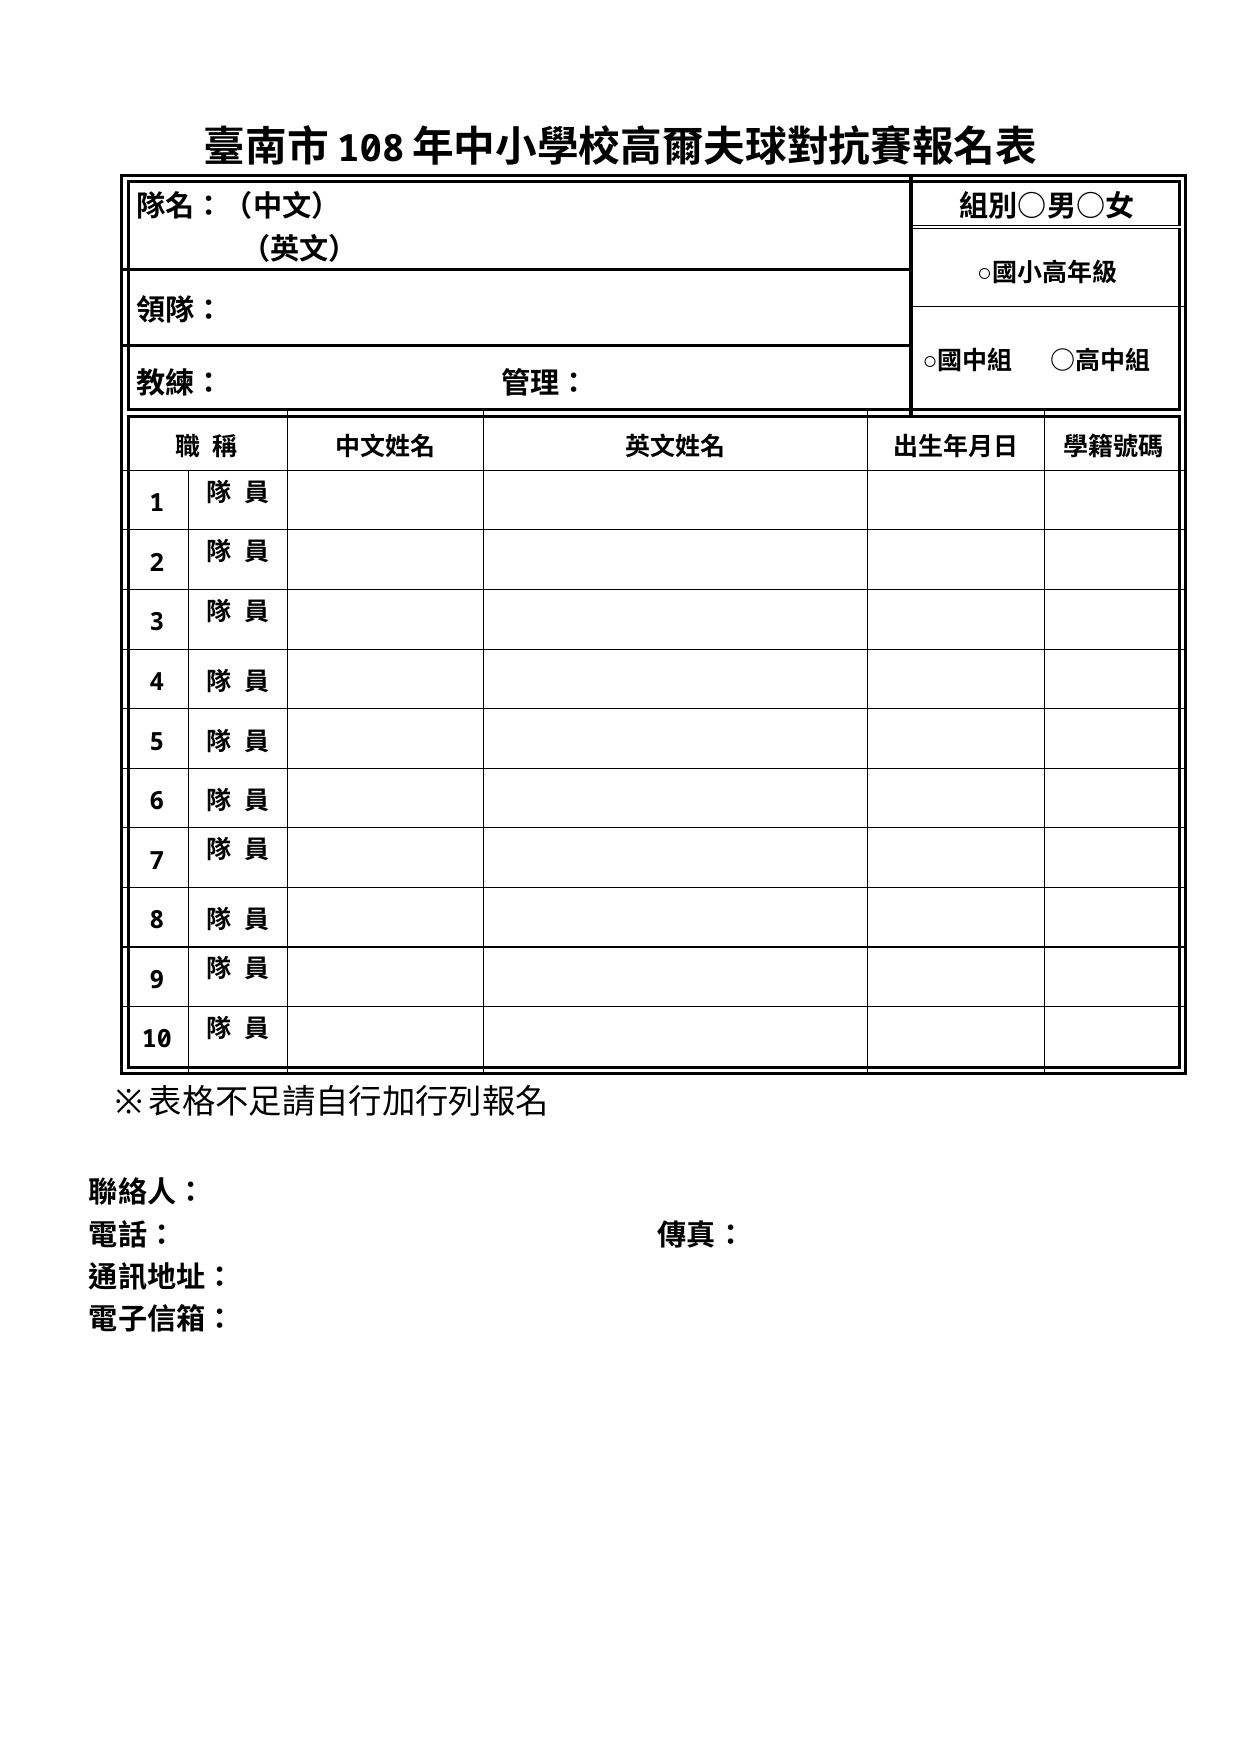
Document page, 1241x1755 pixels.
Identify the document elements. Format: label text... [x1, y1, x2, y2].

table_cell 隊 員 [189, 530, 287, 589]
table_cell [1045, 1007, 1178, 1066]
table_cell [288, 828, 483, 887]
table_cell [868, 471, 1044, 529]
table_cell [868, 888, 1044, 946]
table_cell [913, 411, 1044, 415]
table_cell [868, 709, 1044, 768]
table_cell 隊 員 [189, 650, 287, 708]
table_cell [288, 411, 483, 415]
table_cell [484, 530, 867, 589]
table_cell [484, 411, 867, 415]
table_header 組別○男○女 [913, 177, 1183, 225]
table_cell [288, 888, 483, 946]
table_cell [1045, 828, 1178, 887]
table_cell [288, 948, 483, 1006]
table_cell 2 [130, 530, 188, 589]
table_cell [1045, 471, 1178, 529]
table_cell [1045, 709, 1178, 768]
table_cell [484, 888, 867, 946]
table_cell [1045, 650, 1178, 708]
table_cell [288, 769, 483, 827]
table_cell 隊 員 [189, 471, 287, 529]
table_cell 領隊： [130, 271, 909, 343]
table_cell 4 [130, 650, 188, 708]
table_cell 職 稱 [125, 408, 287, 470]
table_cell [868, 1007, 1044, 1066]
table_cell 隊 員 [189, 948, 287, 1006]
table_cell 3 [130, 590, 188, 648]
table_cell 中文姓名 [288, 418, 483, 470]
text 通訊地址： [89, 1253, 1152, 1296]
table_cell [868, 948, 1044, 1006]
table_cell 學籍號碼 [1045, 408, 1183, 470]
text 電話： 傳真： [89, 1211, 1152, 1253]
table_cell 隊 員 [189, 888, 287, 946]
table_cell ○國小高年級 [913, 229, 1178, 306]
table_header 隊名：（中文） （英文） [125, 177, 909, 268]
table_cell 隊 員 [189, 828, 287, 887]
table_cell [1045, 590, 1178, 648]
table_cell [484, 948, 867, 1006]
text 電子信箱： [89, 1296, 1152, 1338]
table_cell 5 [130, 709, 188, 768]
table_cell [484, 471, 867, 529]
table_cell ○國中組 ○高中組 [913, 307, 1178, 408]
table_cell [868, 590, 1044, 648]
table_cell 6 [130, 769, 188, 827]
table_cell [288, 650, 483, 708]
table_cell 教練： 管理： [130, 347, 909, 408]
table_cell [868, 530, 1044, 589]
table_cell 1 [130, 471, 188, 529]
table_cell [288, 530, 483, 589]
table_cell [1045, 530, 1178, 589]
table_cell 英文姓名 [484, 418, 867, 470]
table_cell [288, 709, 483, 768]
table_cell 9 [130, 948, 188, 1006]
table_cell [868, 650, 1044, 708]
table_cell [868, 769, 1044, 827]
table_cell 隊 員 [189, 769, 287, 827]
table_cell 出生年月日 [868, 418, 1044, 470]
table_cell [1045, 769, 1178, 827]
table_cell 10 [130, 1007, 188, 1066]
table_cell 隊 員 [189, 709, 287, 768]
table_cell [868, 411, 909, 415]
table_cell [484, 709, 867, 768]
table_cell [288, 590, 483, 648]
table_cell [484, 769, 867, 827]
text 聯絡人： [89, 1169, 1152, 1211]
table_cell 隊 員 [189, 590, 287, 648]
table_cell 8 [130, 888, 188, 946]
text ※表格不足請自行加行列報名 [89, 1075, 1152, 1123]
table_cell [288, 471, 483, 529]
table_cell 7 [130, 828, 188, 887]
table_cell [484, 650, 867, 708]
table_cell [484, 828, 867, 887]
text 臺南市108年中小學校高爾夫球對抗賽報名表 [89, 113, 1152, 174]
table_cell [484, 590, 867, 648]
table_cell 隊 員 [189, 1007, 287, 1066]
table_cell [484, 1007, 867, 1066]
table_cell [1045, 888, 1178, 946]
table_cell [1045, 948, 1178, 1006]
table_cell [868, 828, 1044, 887]
table_cell [288, 1007, 483, 1066]
